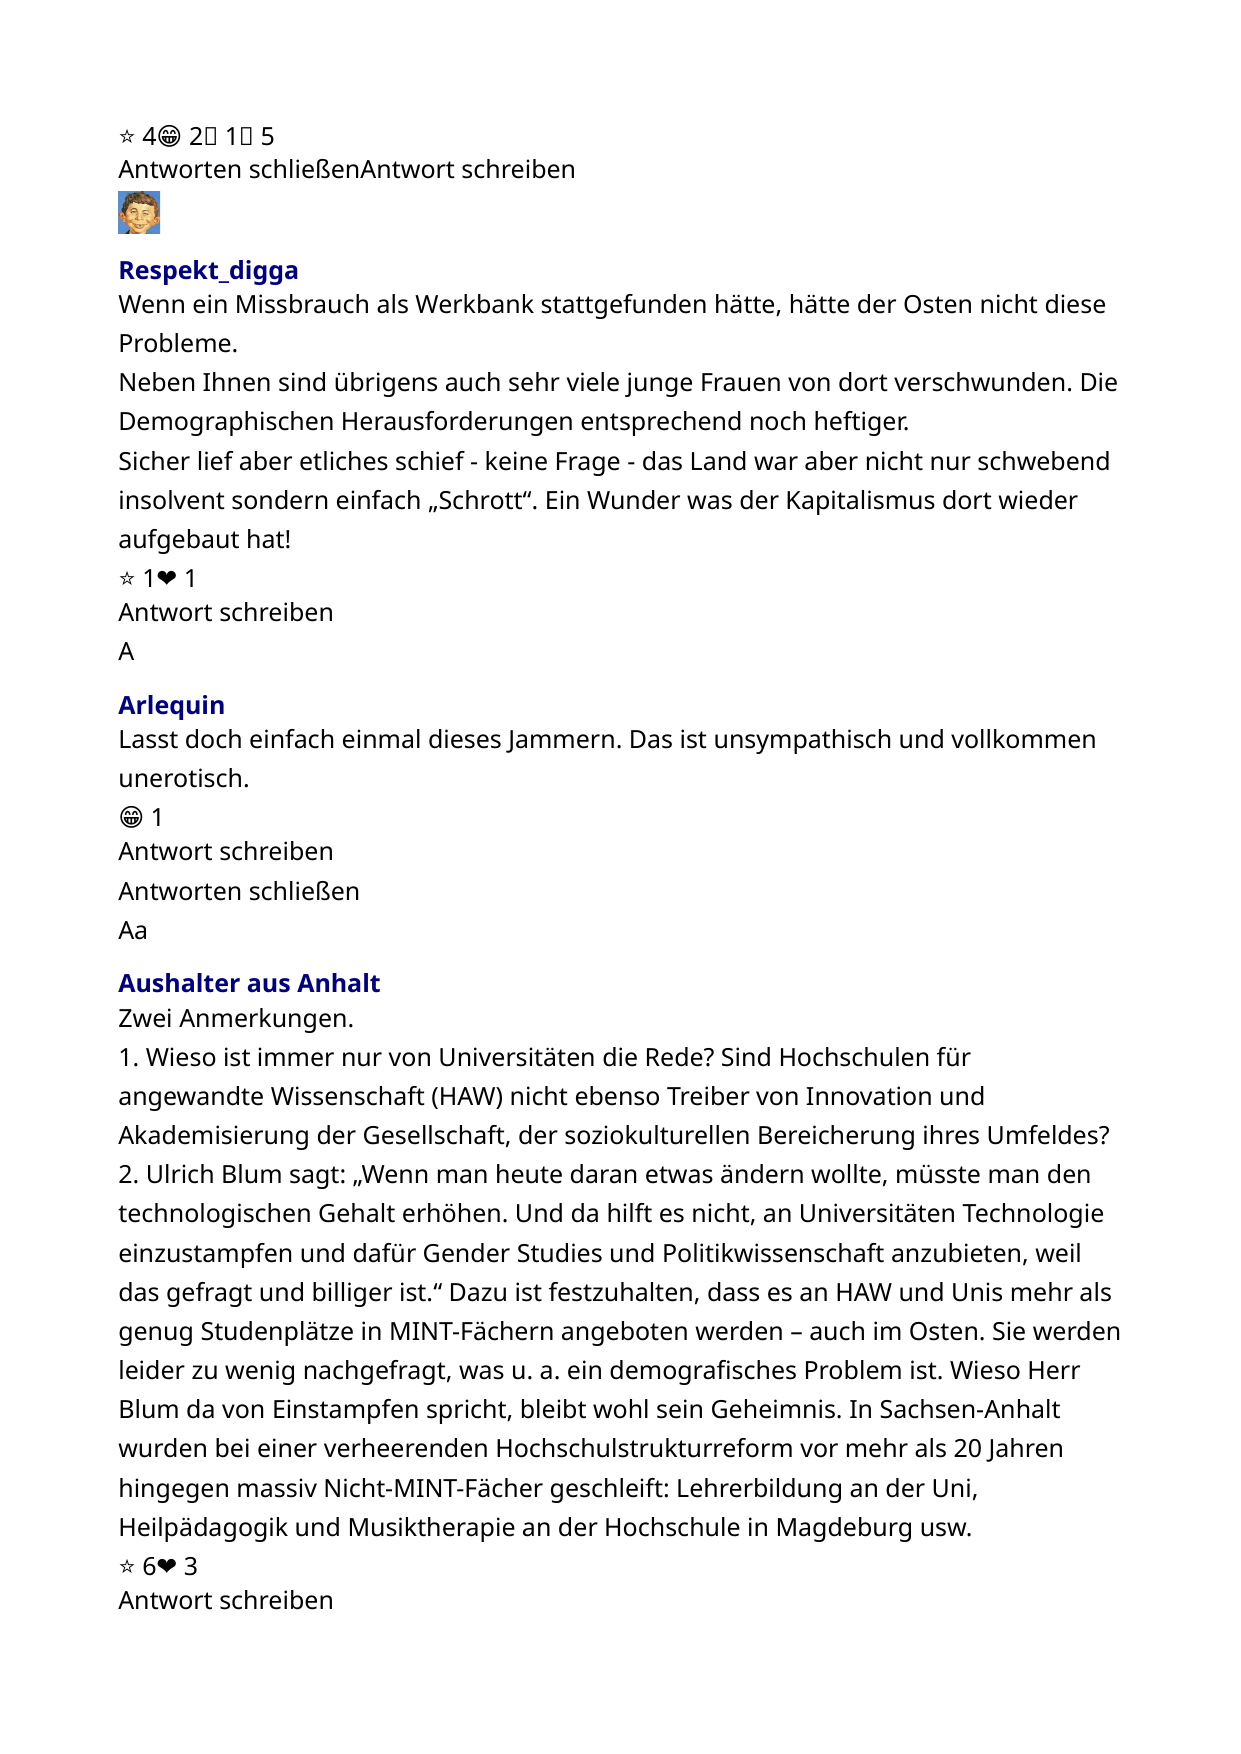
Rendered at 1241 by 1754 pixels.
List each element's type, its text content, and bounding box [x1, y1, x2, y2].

text Aa [118, 912, 1122, 946]
subtitle Respekt_digga [118, 252, 1122, 286]
text A [118, 634, 1122, 668]
text ⭐️ 4😁 2🙁 1🤨 5 [118, 118, 1122, 152]
text Antwort schreiben [118, 595, 1122, 629]
picture [118, 191, 161, 234]
subtitle Aushalter aus Anhalt [118, 966, 1122, 1000]
text ⭐️ 1❤️ 1 [118, 561, 1122, 595]
text Antwort schreiben [118, 1583, 1122, 1617]
text Neben Ihnen sind übrigens auch sehr viele junge Frauen von dort verschwunden. Die Demographischen Herausforderungen entsprechend noch heftiger. [118, 365, 1122, 438]
text Wenn ein Missbrauch als Werkbank stattgefunden hätte, hätte der Osten nicht diese Probleme. [118, 286, 1122, 360]
text Antworten schließen [118, 873, 1122, 907]
text 😁 1 [118, 800, 1122, 834]
text Antworten schließenAntwort schreiben [118, 152, 1122, 186]
subtitle Arlequin [118, 688, 1122, 722]
text Antwort schreiben [118, 834, 1122, 868]
text Zwei Anmerkungen. 1. Wieso ist immer nur von Universitäten die Rede? Sind Hochschulen für angewandte Wissenschaft (HAW) nicht ebenso Treiber von Innovation und Akademisierung der Gesellschaft, der soziokulturellen Bereicherung ihres Umfeldes? 2. Ulrich Blum sagt: „Wenn man heute daran etwas ändern wollte, müsste man den technologischen Gehalt erhöhen. Und da hilft es nicht, an Universitäten Technologie einzustampfen und dafür Gender Studies und Politikwissenschaft anzubieten, weil das gefragt und billiger ist.“ Dazu ist festzuhalten, dass es an HAW und Unis mehr als genug Studenplätze in MINT-Fächern angeboten werden – auch im Osten. Sie werden leider zu wenig nachgefragt, was u. a. ein demografisches Problem ist. Wieso Herr Blum da von Einstampfen spricht, bleibt wohl sein Geheimnis. In Sachsen-Anhalt wurden bei einer verheerenden Hochschulstrukturreform vor mehr als 20 Jahren hingegen massiv Nicht-MINT-Fächer geschleift: Lehrerbildung an der Uni, Heilpädagogik und Musiktherapie an der Hochschule in Magdeburg usw. [118, 1000, 1122, 1543]
text Lasst doch einfach einmal dieses Jammern. Das ist unsympathisch und vollkommen unerotisch. [118, 722, 1122, 795]
text ⭐️ 6❤️ 3 [118, 1548, 1122, 1583]
text Sicher lief aber etliches schief - keine Frage - das Land war aber nicht nur schwebend insolvent sondern einfach „Schrott“. Ein Wunder was der Kapitalismus dort wieder aufgebaut hat! [118, 443, 1122, 556]
